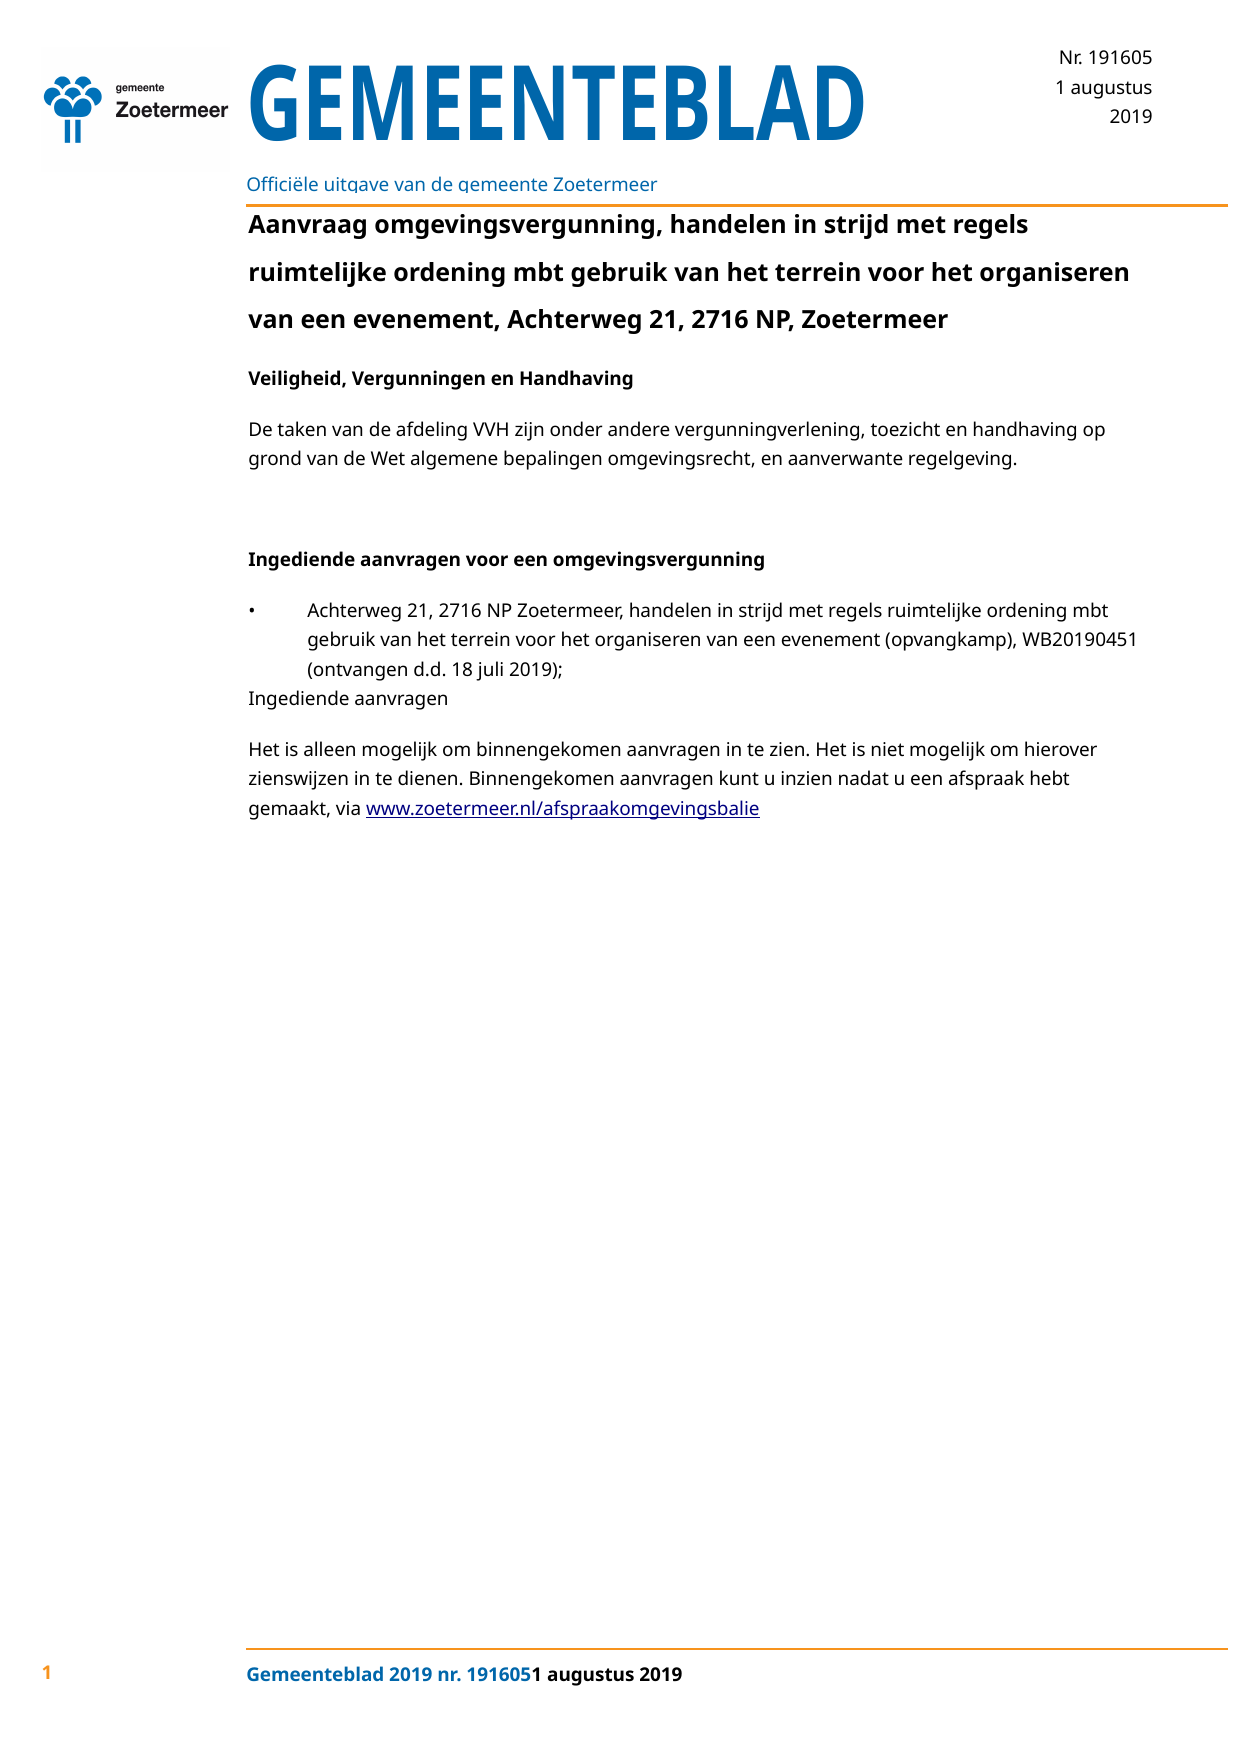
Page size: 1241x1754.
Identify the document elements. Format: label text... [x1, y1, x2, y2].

text Ingediende aanvragen voor een omgevingsvergunning [248, 546, 1152, 572]
text Aanvraag omgevingsvergunning, handelen in strijd met regels ruimtelijke ordening mbt gebruik van het terrein voor het organiseren van een evenement, Achterweg 21, 2716 NP, Zoetermeer [248, 207, 1152, 336]
text Ingediende aanvragen [248, 686, 1152, 711]
list Achterweg 21, 2716 NP Zoetermeer, handelen in strijd met regels ruimtelijke ordening mbt gebruik van het terrein voor het organiseren van een evenement (opvangkamp), WB20190451 (ontvangen d.d. 18 juli 2019); [248, 597, 1152, 682]
text Veiligheid, Vergunningen en Handhaving [248, 366, 1152, 391]
text Het is alleen mogelijk om binnengekomen aanvragen in te zien. Het is niet mogelijk om hierover zienswijzen in te dienen. Binnengekomen aanvragen kunt u inzien nadat u een afspraak hebt gemaakt, via www.zoetermeer.nl/afspraakomgevingsbalie [248, 736, 1152, 821]
text De taken van de afdeling VVH zijn onder andere vergunningverlening, toezicht en handhaving op grond van de Wet algemene bepalingen omgevingsrecht, en aanverwante regelgeving. [248, 416, 1152, 471]
picture [41, 47, 231, 172]
